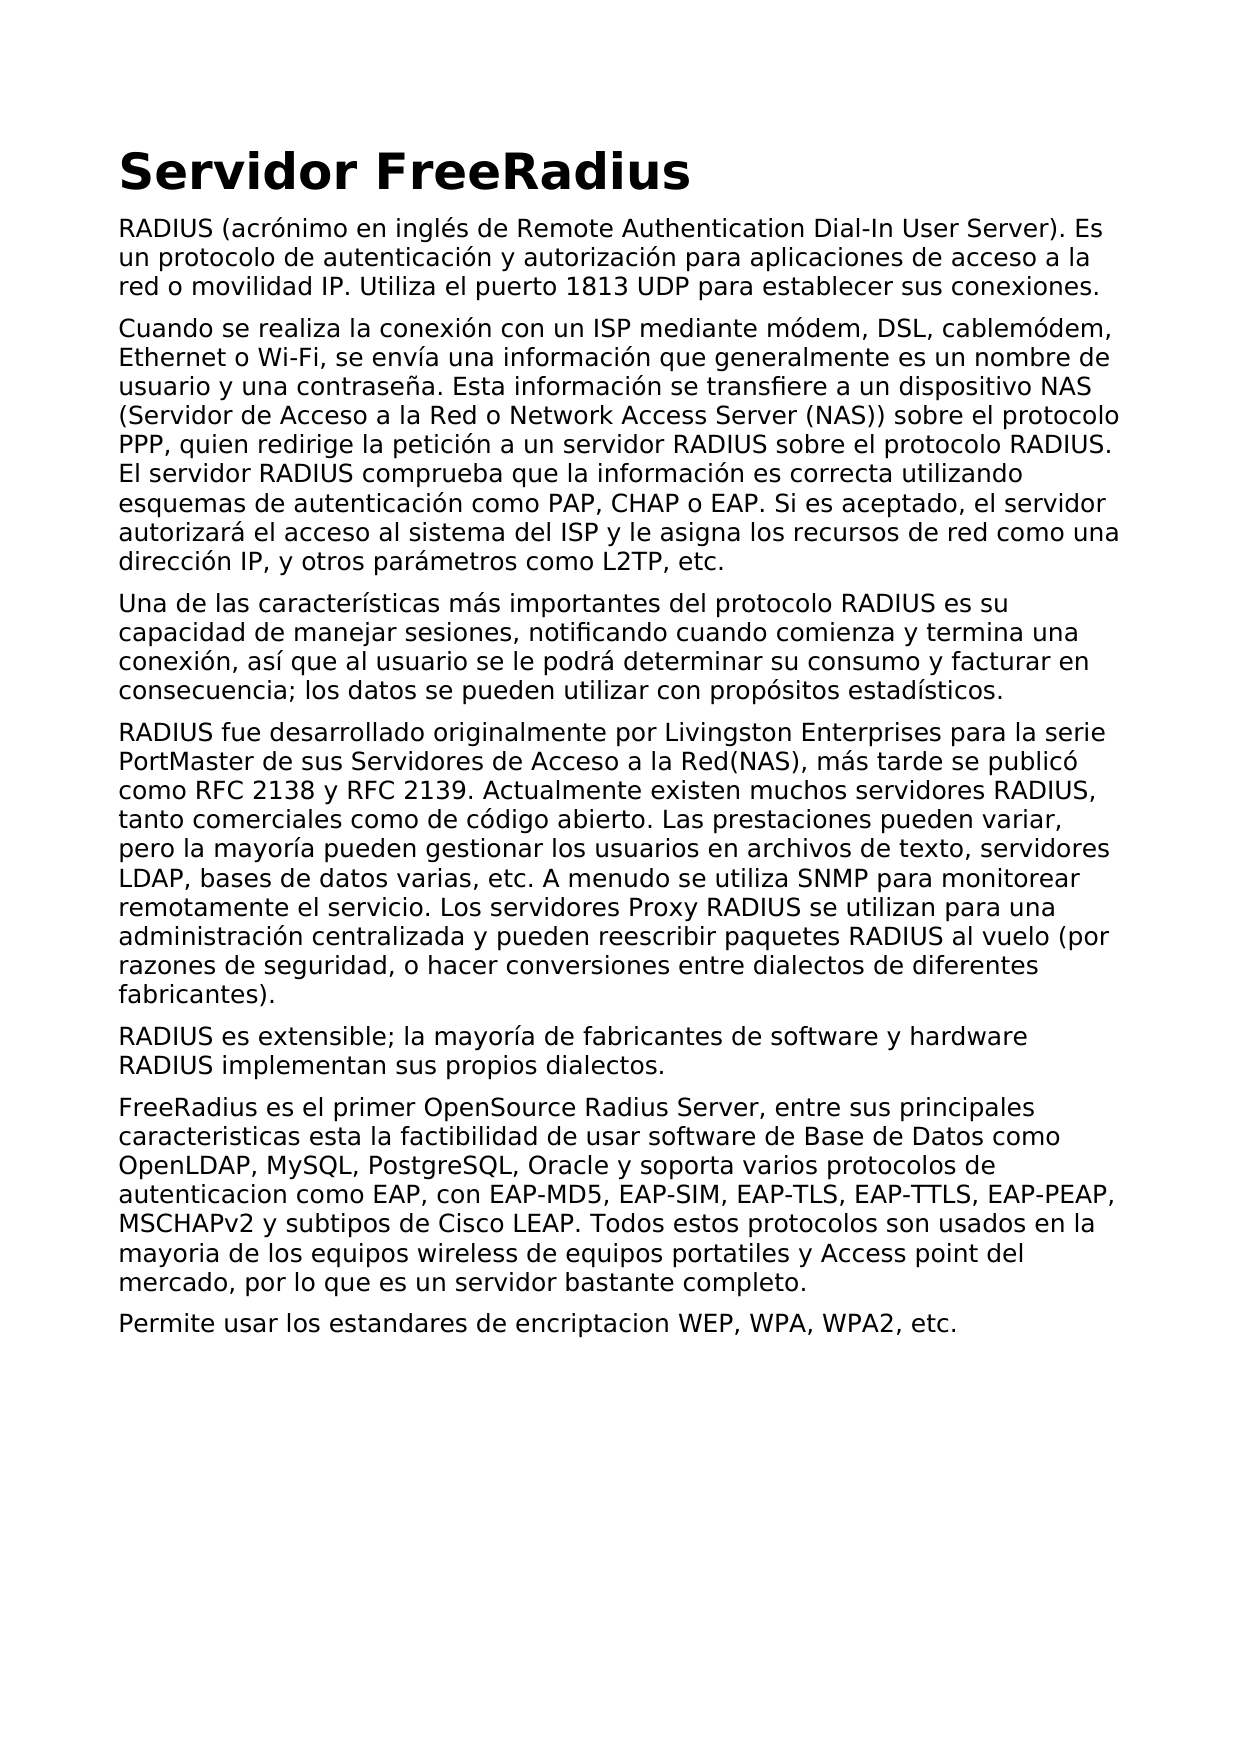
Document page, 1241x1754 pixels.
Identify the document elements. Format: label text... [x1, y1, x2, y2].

text FreeRadius es el primer OpenSource Radius Server, entre sus principales caracteristicas esta la factibilidad de usar software de Base de Datos como OpenLDAP, MySQL, PostgreSQL, Oracle y soporta varios protocolos de autenticacion como EAP, con EAP-MD5, EAP-SIM, EAP-TLS, EAP-TTLS, EAP-PEAP, MSCHAPv2 y subtipos de Cisco LEAP. Todos estos protocolos son usados en la mayoria de los equipos wireless de equipos portatiles y Access point del mercado, por lo que es un servidor bastante completo. [118, 1093, 1122, 1297]
text RADIUS (acrónimo en inglés de Remote Authentication Dial-In User Server). Es un protocolo de autenticación y autorización para aplicaciones de acceso a la red o movilidad IP. Utiliza el puerto 1813 UDP para establecer sus conexiones. [118, 214, 1122, 301]
subtitle Servidor FreeRadius [118, 143, 1122, 201]
text Permite usar los estandares de encriptacion WEP, WPA, WPA2, etc. [118, 1310, 1122, 1339]
text Cuando se realiza la conexión con un ISP mediante módem, DSL, cablemódem, Ethernet o Wi-Fi, se envía una información que generalmente es un nombre de usuario y una contraseña. Esta información se transfiere a un dispositivo NAS (Servidor de Acceso a la Red o Network Access Server (NAS)) sobre el protocolo PPP, quien redirige la petición a un servidor RADIUS sobre el protocolo RADIUS. El servidor RADIUS comprueba que la información es correcta utilizando esquemas de autenticación como PAP, CHAP o EAP. Si es aceptado, el servidor autorizará el acceso al sistema del ISP y le asigna los recursos de red como una dirección IP, y otros parámetros como L2TP, etc. [118, 314, 1122, 576]
text RADIUS fue desarrollado originalmente por Livingston Enterprises para la serie PortMaster de sus Servidores de Acceso a la Red(NAS), más tarde se publicó como RFC 2138 y RFC 2139. Actualmente existen muchos servidores RADIUS, tanto comerciales como de código abierto. Las prestaciones pueden variar, pero la mayoría pueden gestionar los usuarios en archivos de texto, servidores LDAP, bases de datos varias, etc. A menudo se utiliza SNMP para monitorear remotamente el servicio. Los servidores Proxy RADIUS se utilizan para una administración centralizada y pueden reescribir paquetes RADIUS al vuelo (por razones de seguridad, o hacer conversiones entre dialectos de diferentes fabricantes). [118, 718, 1122, 1010]
text RADIUS es extensible; la mayoría de fabricantes de software y hardware RADIUS implementan sus propios dialectos. [118, 1022, 1122, 1081]
text Una de las características más importantes del protocolo RADIUS es su capacidad de manejar sesiones, notificando cuando comienza y termina una conexión, así que al usuario se le podrá determinar su consumo y facturar en consecuencia; los datos se pueden utilizar con propósitos estadísticos. [118, 589, 1122, 706]
